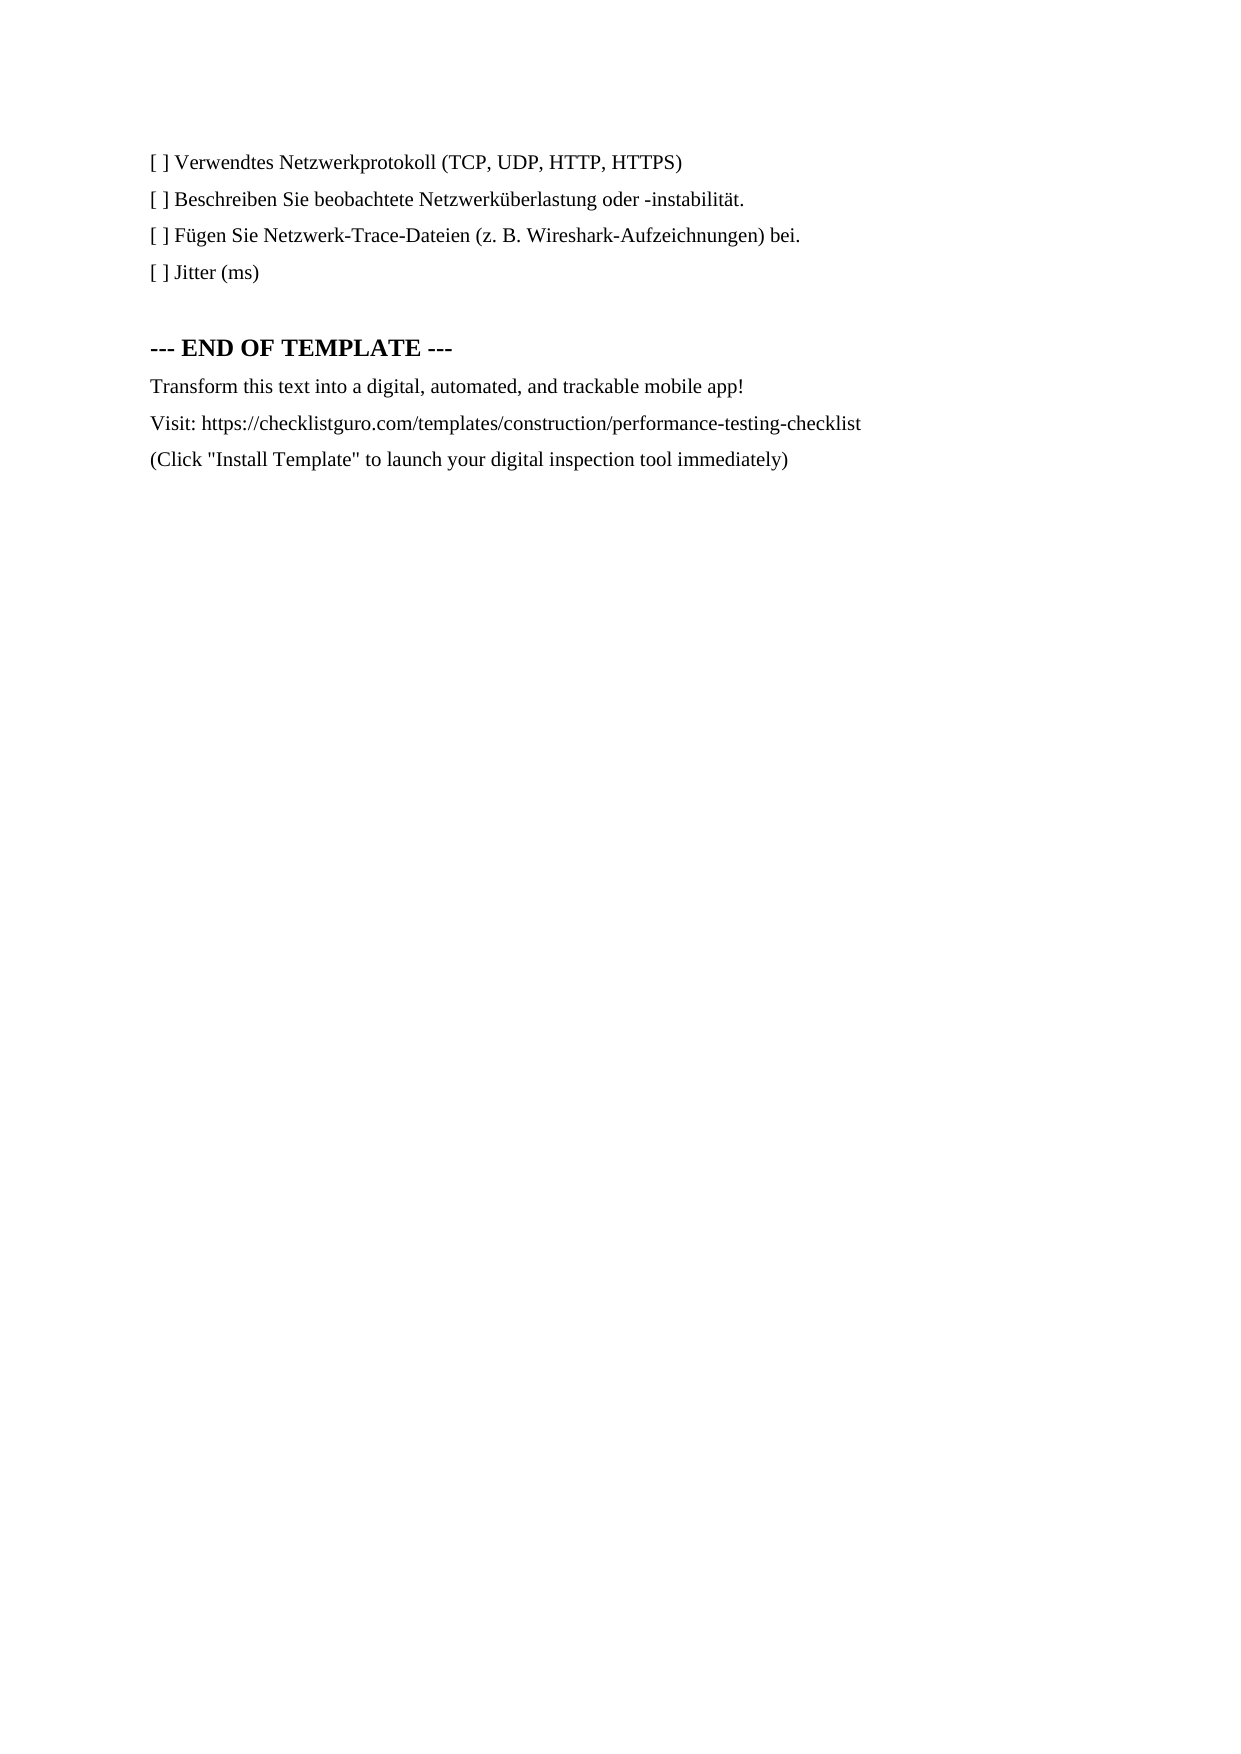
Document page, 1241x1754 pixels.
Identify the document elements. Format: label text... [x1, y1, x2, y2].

text Transform this text into a digital, automated, and trackable mobile app! [150, 374, 1090, 398]
text [ ] Fügen Sie Netzwerk-Trace-Dateien (z. B. Wireshark-Aufzeichnungen) bei. [150, 223, 1090, 247]
text [ ] Beschreiben Sie beobachtete Netzwerküberlastung oder -instabilität. [150, 187, 1090, 211]
text (Click "Install Template" to launch your digital inspection tool immediately) [150, 447, 1090, 471]
text [ ] Verwendtes Netzwerkprotokoll (TCP, UDP, HTTP, HTTPS) [150, 150, 1090, 174]
text --- END OF TEMPLATE --- [150, 333, 1090, 362]
text Visit: https://checklistguro.com/templates/construction/performance-testing-checklist [150, 411, 1090, 435]
text [ ] Jitter (ms) [150, 260, 1090, 284]
